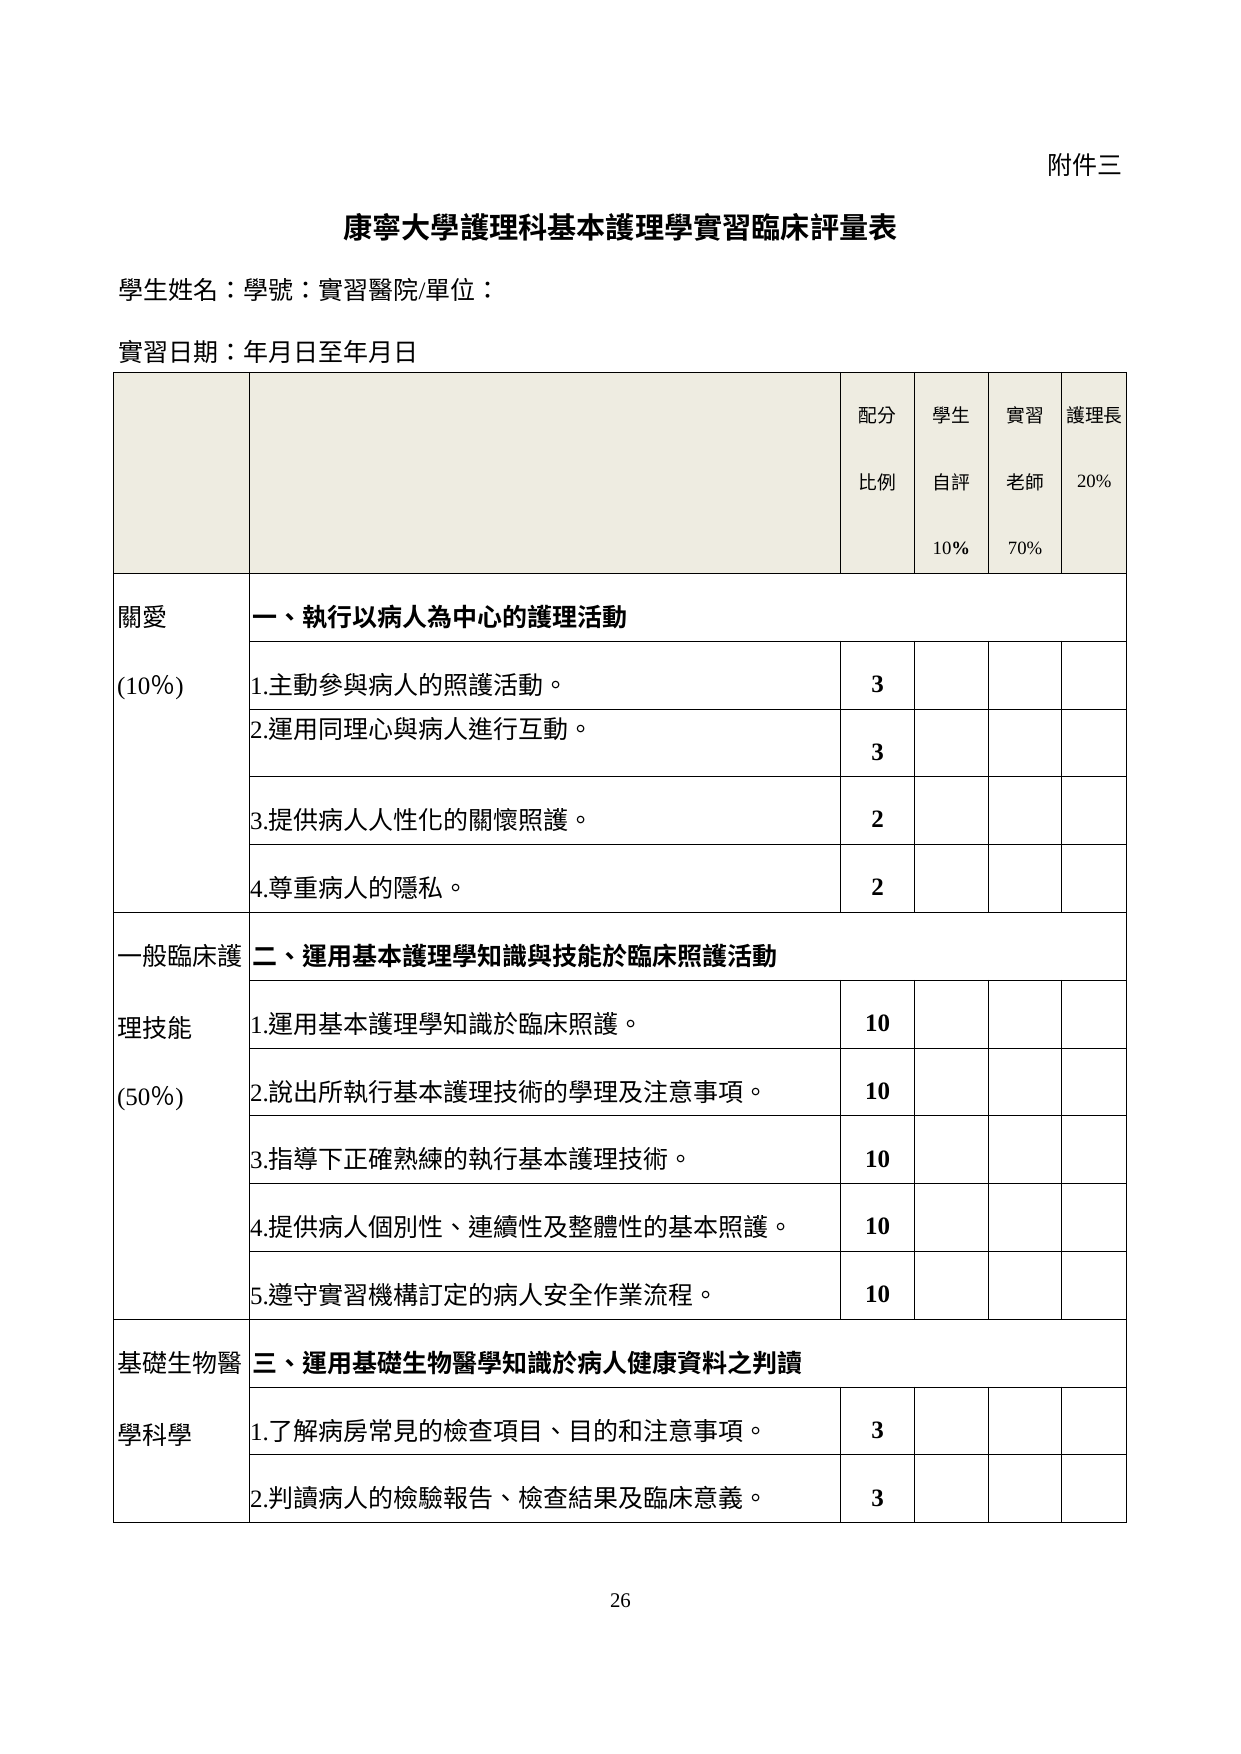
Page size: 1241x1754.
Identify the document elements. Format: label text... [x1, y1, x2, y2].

table_cell 4.提供病人個別性、連續性及整體性的基本照護。 [250, 1184, 840, 1251]
table_cell 1.主動參與病人的照護活動。 [250, 642, 840, 708]
table_cell 基礎生物醫學科學 [114, 1320, 249, 1522]
table_cell 3 [841, 1388, 914, 1454]
table_cell [989, 845, 1061, 912]
table_cell [915, 1184, 988, 1251]
table_cell 3 [841, 1455, 914, 1522]
table_cell [989, 777, 1061, 844]
table_header 護理長 20% [1062, 373, 1126, 573]
table_cell 2 [841, 845, 914, 912]
table_cell [915, 981, 988, 1047]
table_header 學生 自評 10% [915, 373, 988, 573]
table_header [114, 373, 249, 573]
table_cell 5.遵守實習機構訂定的病人安全作業流程。 [250, 1252, 840, 1319]
table_cell [989, 1455, 1061, 1522]
table_cell 3 [841, 710, 914, 776]
table_cell 一、執行以病人為中心的護理活動 [250, 574, 1126, 641]
table_cell [915, 642, 988, 708]
table_cell 2.判讀病人的檢驗報告、檢查結果及臨床意義。 [250, 1455, 840, 1522]
table_cell 2.說出所執行基本護理技術的學理及注意事項。 [250, 1049, 840, 1115]
table_cell [915, 710, 988, 776]
table_cell 10 [841, 1252, 914, 1319]
table_cell [989, 1184, 1061, 1251]
table_cell [989, 1388, 1061, 1454]
text 學生姓名：學號：實習醫院/單位： [118, 247, 1122, 309]
text 康寧大學護理科基本護理學實習臨床評量表 [118, 184, 1122, 247]
table_cell [915, 1049, 988, 1115]
table_header 實習 老師 70% [989, 373, 1061, 573]
table_cell 三、運用基礎生物醫學知識於病人健康資料之判讀 [250, 1320, 1126, 1387]
table_cell [915, 777, 988, 844]
table_cell 10 [841, 1116, 914, 1183]
table_cell [1062, 845, 1126, 912]
table_cell [1062, 1116, 1126, 1183]
table_cell 4.尊重病人的隱私。 [250, 845, 840, 912]
table_cell 3.指導下正確熟練的執行基本護理技術。 [250, 1116, 840, 1183]
table_cell 1.了解病房常見的檢查項目、目的和注意事項。 [250, 1388, 840, 1454]
table_cell [1062, 1049, 1126, 1115]
table_cell [989, 1049, 1061, 1115]
table_cell [1062, 1184, 1126, 1251]
table_cell 一般臨床護理技能 (50％) [114, 913, 249, 1319]
table_header 配分 比例 [841, 373, 914, 573]
table_cell [1062, 981, 1126, 1047]
table_cell [1062, 710, 1126, 776]
table_cell [989, 642, 1061, 708]
table_cell 10 [841, 981, 914, 1047]
table_cell [1062, 1252, 1126, 1319]
table_cell 2 [841, 777, 914, 844]
table_cell 關愛 (10％) [114, 574, 249, 912]
table_cell [989, 1116, 1061, 1183]
table_cell 2.運用同理心與病人進行互動。 [250, 710, 840, 776]
table_cell [915, 1252, 988, 1319]
table_cell 3 [841, 642, 914, 708]
table_cell [1062, 642, 1126, 708]
text 實習日期：年月日至年月日 [118, 309, 1122, 372]
table_cell [915, 1388, 988, 1454]
table_cell [1062, 1455, 1126, 1522]
table_cell 10 [841, 1184, 914, 1251]
table_cell [1062, 777, 1126, 844]
table_cell [989, 981, 1061, 1047]
text 附件三 [118, 122, 1122, 184]
table_cell 二、運用基本護理學知識與技能於臨床照護活動 [250, 913, 1126, 980]
table_cell 10 [841, 1049, 914, 1115]
table_cell [915, 845, 988, 912]
table_cell 1.運用基本護理學知識於臨床照護。 [250, 981, 840, 1047]
table_cell [989, 710, 1061, 776]
table_cell 3.提供病人人性化的關懷照護。 [250, 777, 840, 844]
table_header [250, 373, 840, 573]
table_cell [1062, 1388, 1126, 1454]
table_cell [989, 1252, 1061, 1319]
table_cell [915, 1116, 988, 1183]
table_cell [915, 1455, 988, 1522]
